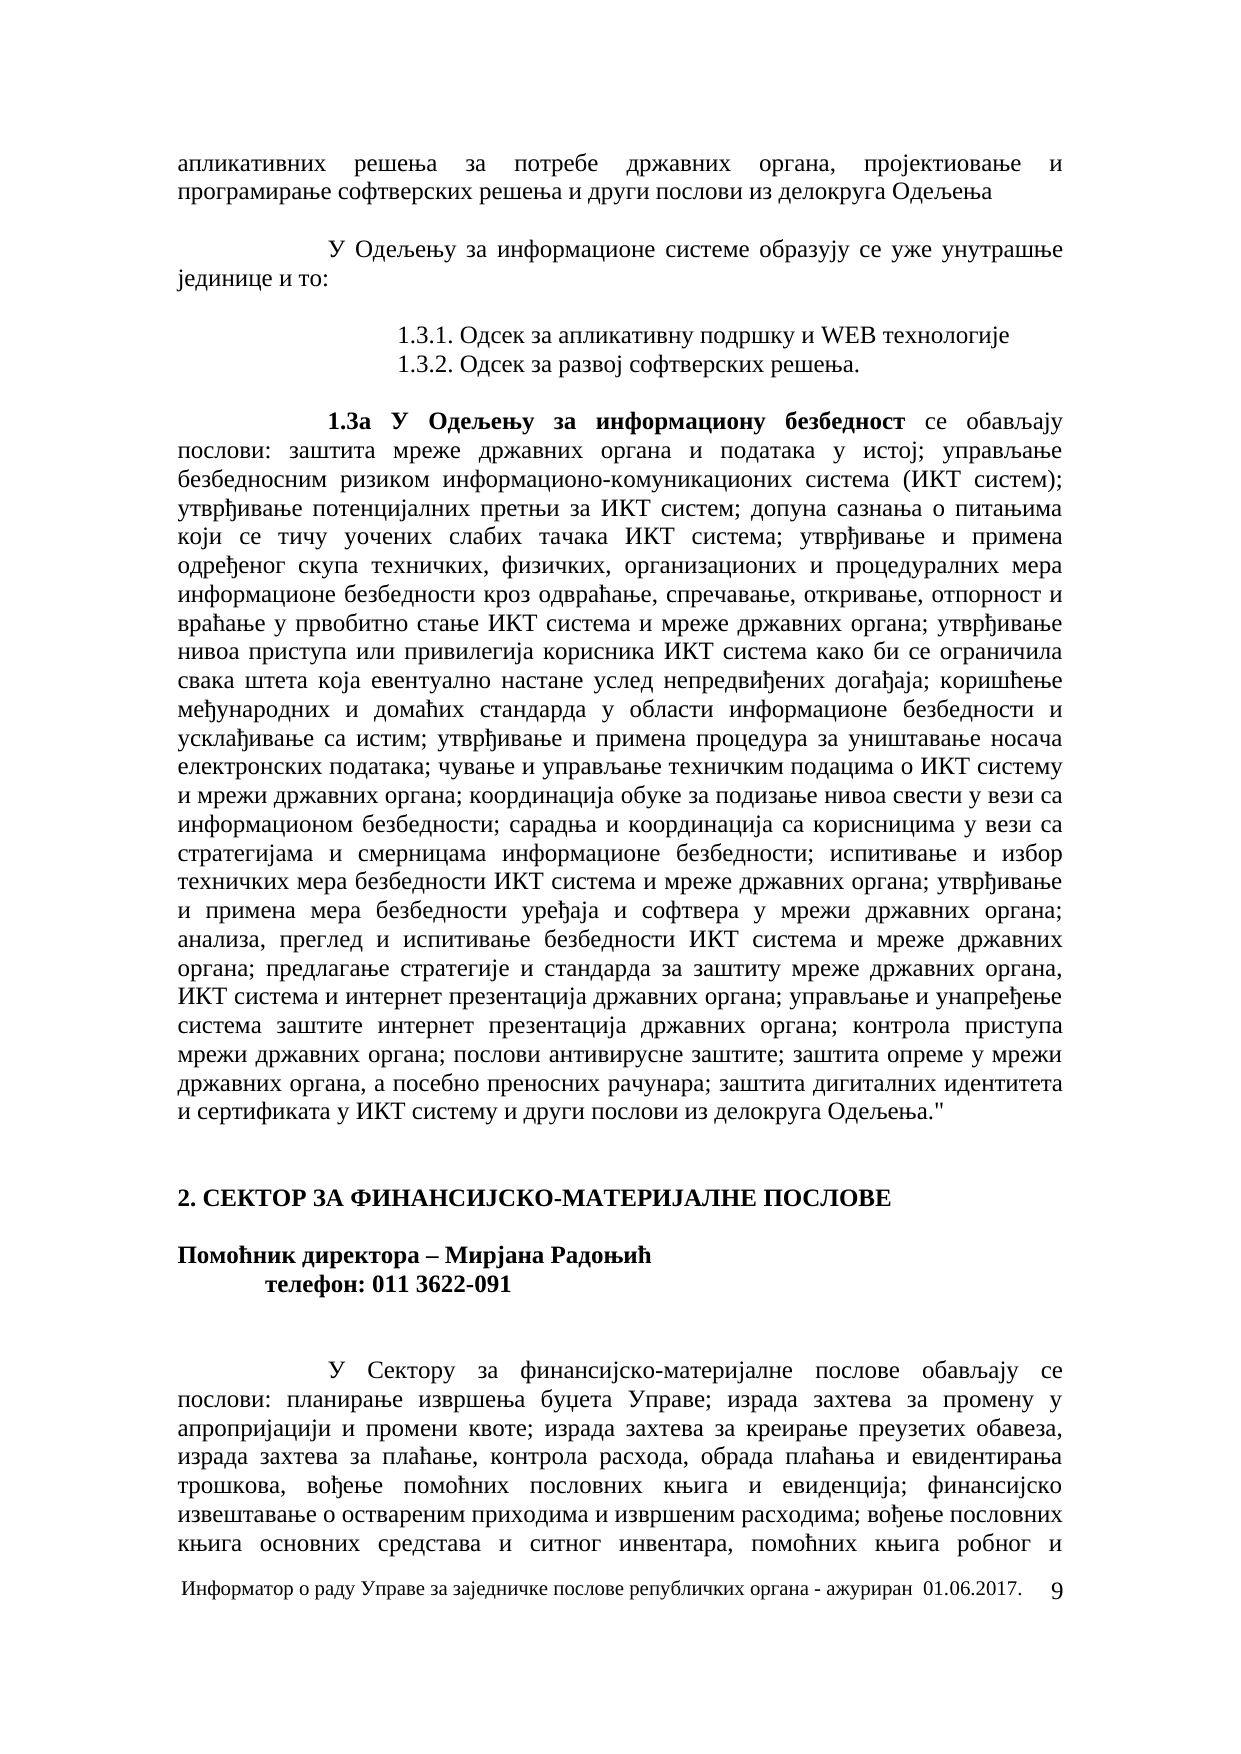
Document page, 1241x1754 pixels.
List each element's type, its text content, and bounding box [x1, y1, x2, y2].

text 2. СЕКТОР ЗА ФИНАНСИЈСКО-МАТЕРИЈАЛНЕ ПОСЛОВЕ [177, 1183, 1063, 1211]
text У Сектору за финансијско-материјалне послове обављају се послови: планирање извршења буџета Управе; израда захтева за промену у апропријацији и промени квоте; израда захтева за креирање преузетих обавеза, израда захтева за плаћање, контрола расхода, обрада плаћања и евидентирања трошкова, вођење помоћних пословних књига и евиденција; финансијско извештавање о оствареним приходима и извршеним расходима; вођење пословних књига основних средстава и ситног инвентара, помоћних књига робног и [177, 1355, 1063, 1556]
text У Одељењу за информационе системе образују се уже унутрашње јединице и то: [177, 234, 1063, 291]
text Помоћник директора – Мирјана Радоњић [177, 1240, 1063, 1269]
text 1.3.1. Одсек за апликативну подршку и WEB технологије [322, 320, 1063, 349]
text апликативних решења за потребе државних органа, пројектиовање и програмирање софтверских решења и други послови из делокруга Одељења [177, 148, 1063, 205]
text 1.3а У Одељењу за информациону безбедност се обављају послови: заштита мреже државних органа и података у истој; управљање безбедносним ризиком информационо-комуникационих система (ИКТ систем); утврђивање потенцијалних претњи за ИКТ систем; допуна сазнања о питањима који се тичу уочених слабих тачака ИКТ система; утврђивање и примена одређеног скупа техничких, физичких, организационих и процедуралних мера информационе безбедности кроз одвраћање, спречавање, откривање, отпорност и враћање у првобитно стање ИКТ система и мреже државних органа; утврђивање нивоа приступа или привилегија корисника ИКТ система како би се ограничила свака штета која евентуално настане услед непредвиђених догађаја; коришћење међународних и домаћих стандарда у области информационе безбедности и усклађивање са истим; утврђивање и примена процедура за уништавање носача електронских података; чување и управљање техничким подацима о ИКТ систему и мрежи државних органа; координација обуке за подизање нивоа свести у вези са информационом безбедности; сарадња и координација са корисницима у вези са стратегијама и смерницама информационе безбедности; испитивање и избор техничких мера безбедности ИКТ система и мреже државних органа; утврђивање и примена мера безбедности уређаја и софтвера у мрежи државних органа; анализа, преглед и испитивање безбедности ИКТ система и мреже државних органа; предлагање стратегије и стандарда за заштиту мреже државних органа, ИКТ система и интернет презентација државних органа; управљање и унапређење система заштите интернет презентација државних органа; контрола приступа мрежи државних органа; послови антивирусне заштите; заштита опреме у мрежи државних органа, а посебно преносних рачунара; заштита дигиталних идентитета и сертификата у ИКТ систему и други послови из делокруга Одељења." [177, 406, 1063, 1125]
text телефон: 011 3622-091 [177, 1269, 1063, 1298]
text 1.3.2. Одсек за развој софтверских решења. [322, 349, 1063, 378]
